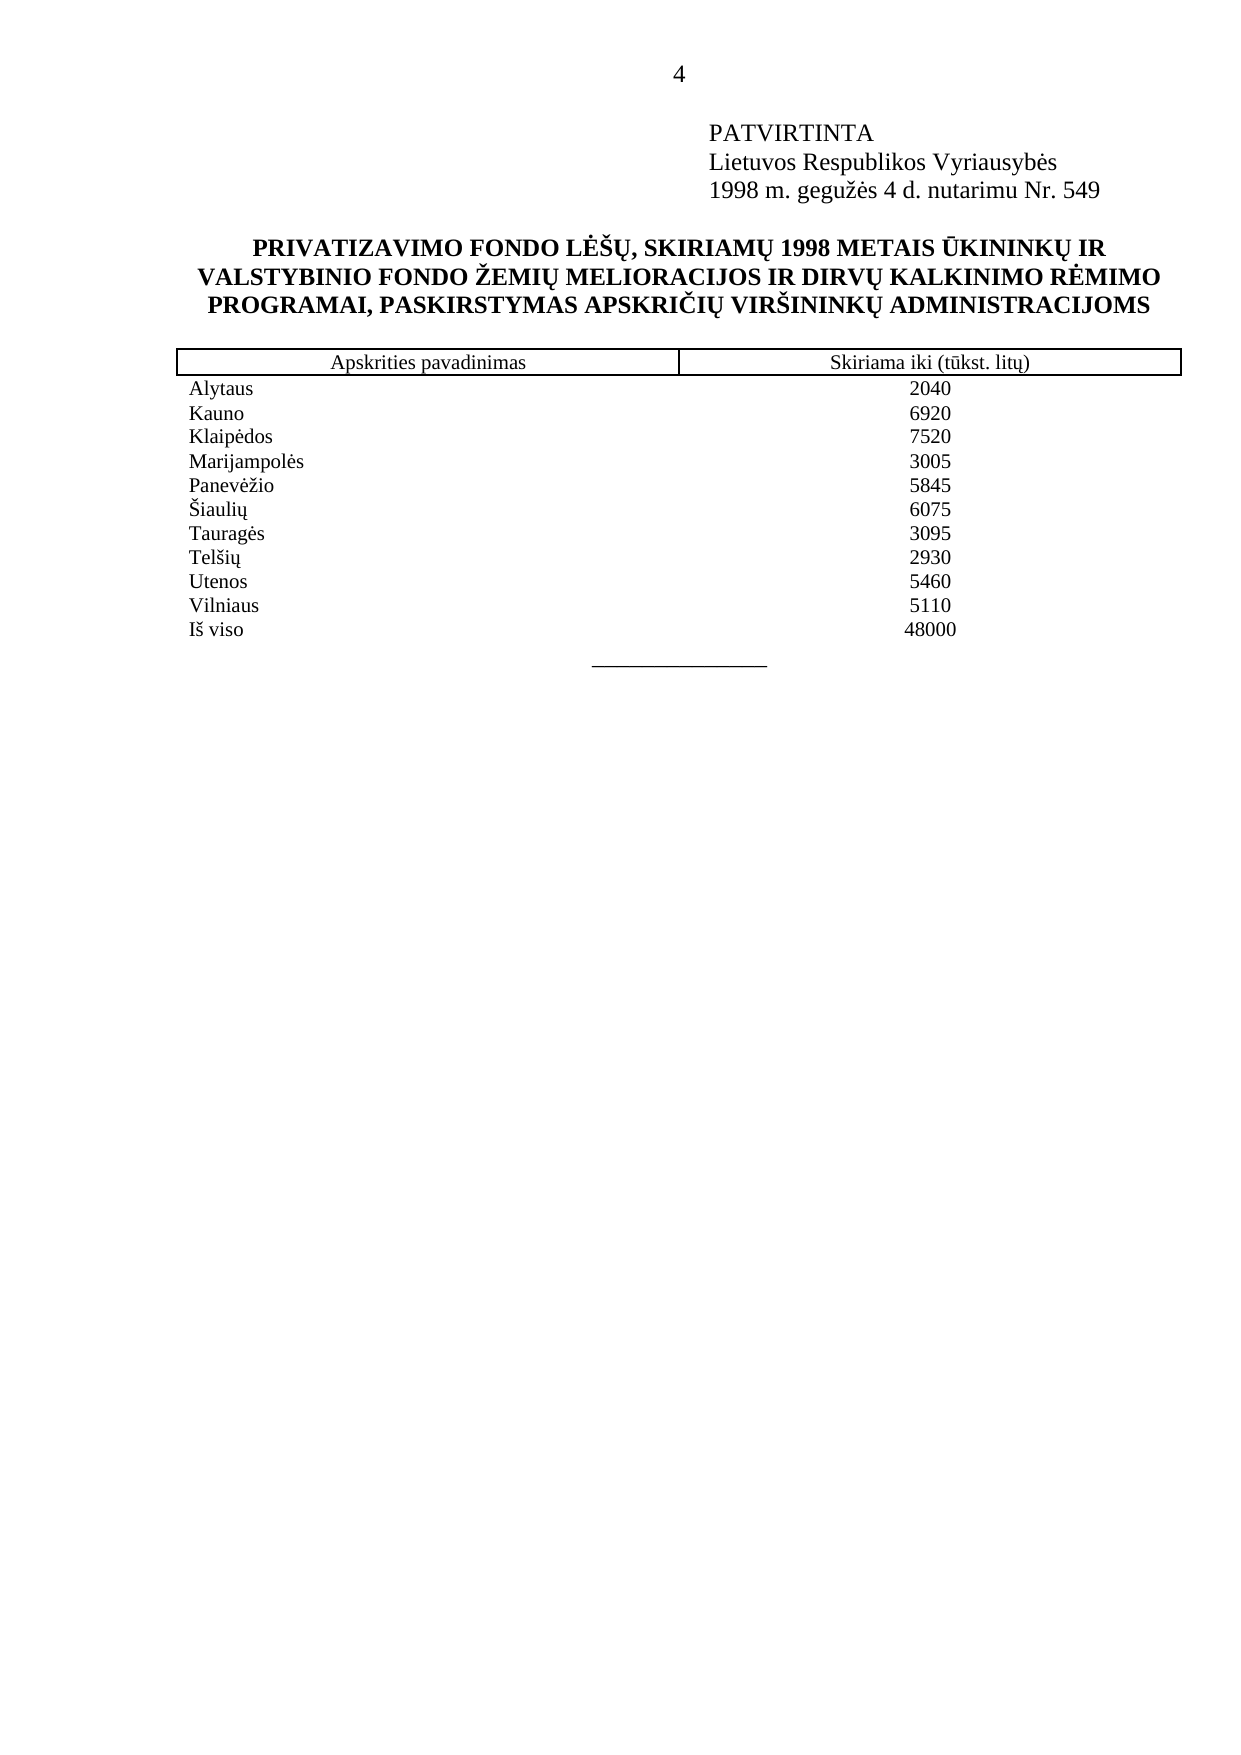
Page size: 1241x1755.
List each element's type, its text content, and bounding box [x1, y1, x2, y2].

table_cell Alytaus [177, 376, 679, 400]
table_cell Klaipėdos [177, 425, 679, 448]
table_cell 2040 [679, 376, 1181, 400]
table_cell Iš viso [177, 617, 679, 641]
text 1998 m. gegužės 4 d. nutarimu Nr. 549 [177, 176, 1181, 204]
table_cell Tauragės [177, 521, 679, 545]
table_cell 5460 [679, 569, 1181, 593]
table_cell 3095 [679, 521, 1181, 545]
text PATVIRTINTA [177, 118, 1181, 147]
text Lietuvos Respublikos Vyriausybės [177, 147, 1181, 176]
table_cell Telšių [177, 545, 679, 569]
table_cell 3005 [679, 449, 1181, 473]
table_cell 7520 [679, 425, 1181, 448]
table_cell 6920 [679, 400, 1181, 424]
table_cell Utenos [177, 569, 679, 593]
table_cell 48000 [679, 617, 1181, 641]
table_cell Marijampolės [177, 449, 679, 473]
table_cell 5110 [679, 593, 1181, 617]
table_cell Kauno [177, 400, 679, 424]
table_cell Panevėžio [177, 473, 679, 497]
table_cell Vilniaus [177, 593, 679, 617]
table_cell 6075 [679, 497, 1181, 521]
table_cell Šiaulių [177, 497, 679, 521]
text ______________ [177, 641, 1181, 670]
table_header Skiriama iki (tūkst. litų) [680, 350, 1180, 374]
text PRIVATIZAVIMO FONDO LĖŠŲ, SKIRIAMŲ 1998 METAIS ŪKININKŲ IR VALSTYBINIO FONDO ŽEMIŲ MELIORACIJOS IR DIRVŲ KALKINIMO RĖMIMO PROGRAMAI, PASKIRSTYMAS APSKRIČIŲ VIRŠININKŲ ADMINISTRACIJOMS [177, 233, 1181, 319]
table_cell 5845 [679, 473, 1181, 497]
table_header Apskrities pavadinimas [178, 350, 678, 374]
table_cell 2930 [679, 545, 1181, 569]
